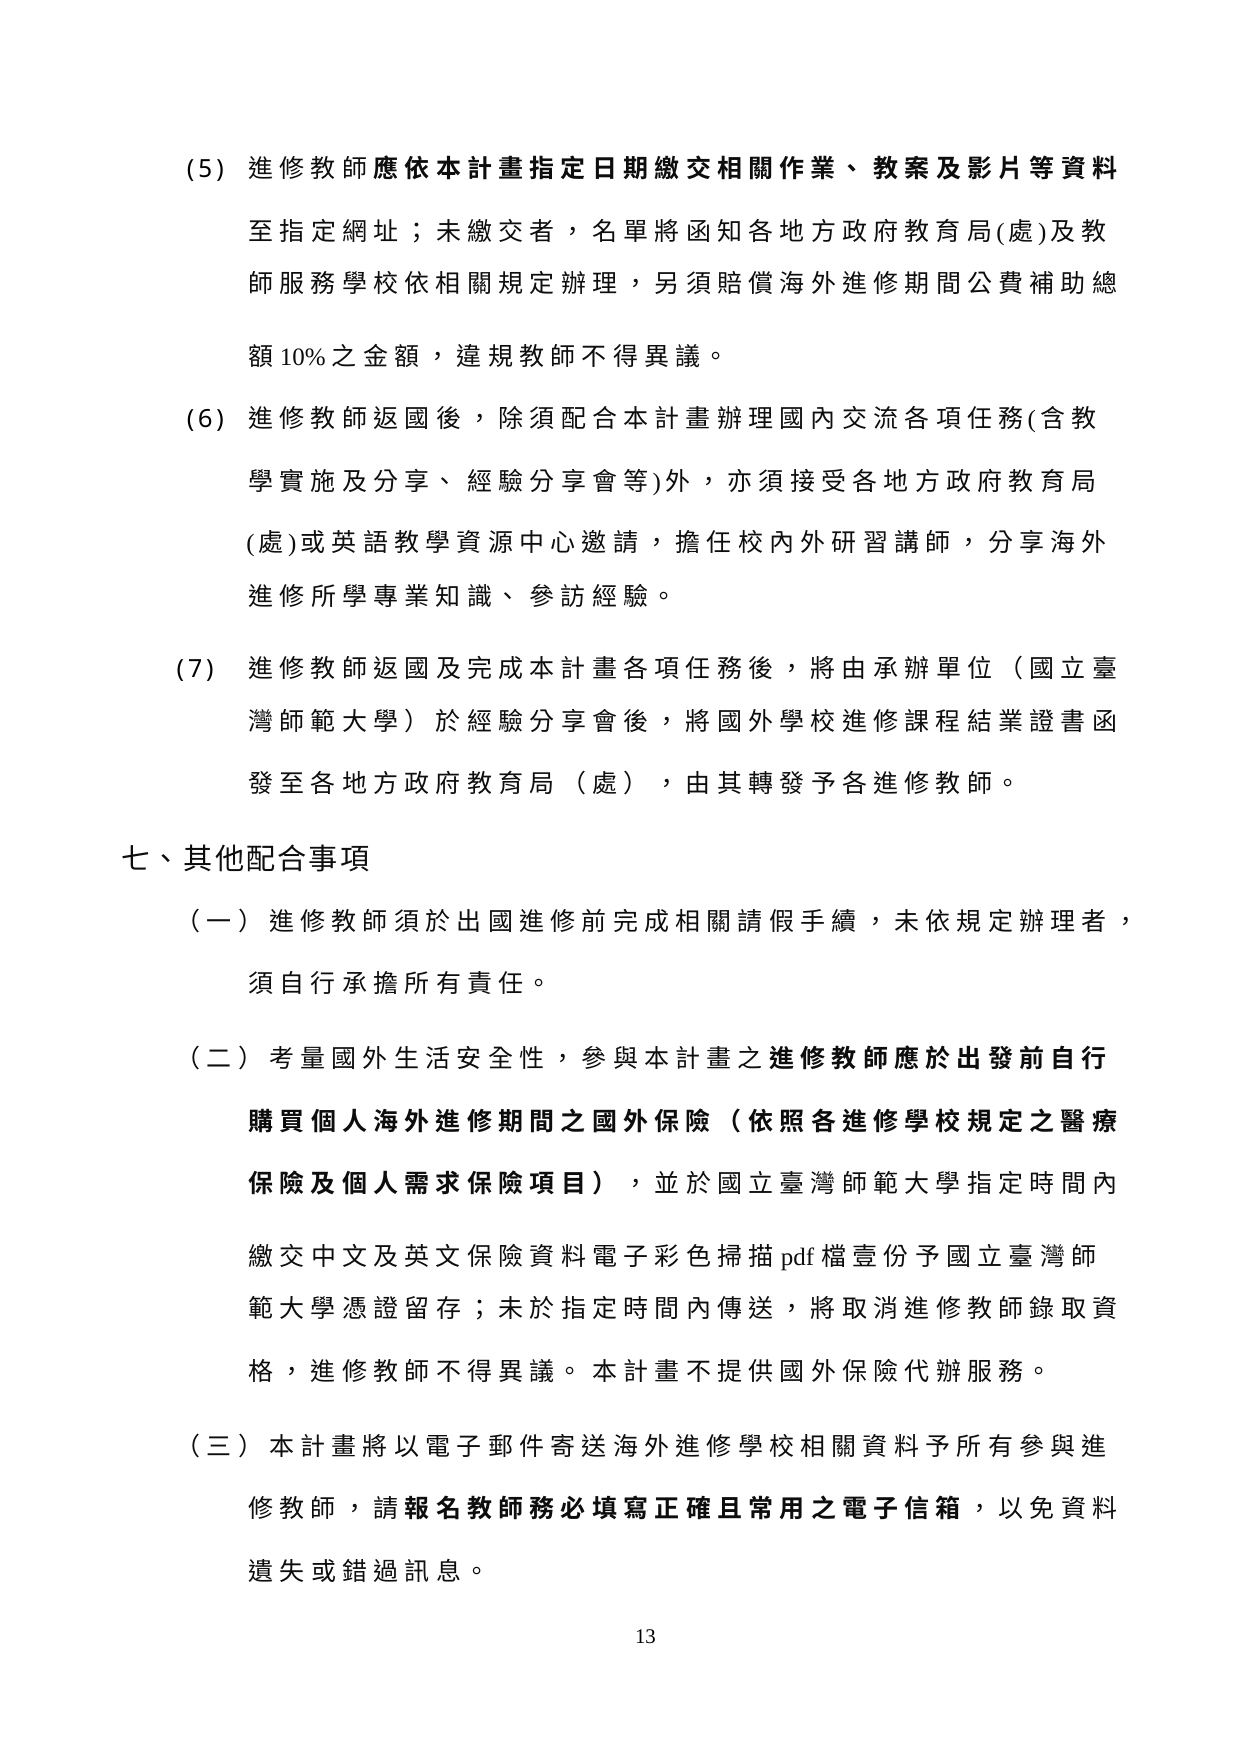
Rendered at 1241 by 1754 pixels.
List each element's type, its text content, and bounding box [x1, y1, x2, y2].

text （二）考量國外生活安全性，參與本計畫之進修教師應於出發前自行購買個人海外進修期間之國外保險（依照各進修學校規定之醫療保險及個人需求保險項目），並於國立臺灣師範大學指定時間內繳交中文及英文保險資料電子彩色掃描pdf檔壹份予國立臺灣師範大學憑證留存；未於指定時間內傳送，將取消進修教師錄取資格，進修教師不得異議。本計畫不提供國外保險代辦服務。 [170, 1015, 1120, 1390]
text 七、其他配合事項 [120, 815, 1120, 877]
list 進修教師返國後，除須配合本計畫辦理國內交流各項任務(含教學實施及分享、經驗分享會等)外，亦須接受各地方政府教育局(處)或英語教學資源中心邀請，擔任校內外研習講師，分享海外進修所學專業知識、參訪經驗。 [173, 365, 1120, 615]
text （三）本計畫將以電子郵件寄送海外進修學校相關資料予所有參與進修教師，請報名教師務必填寫正確且常用之電子信箱，以免資料遺失或錯過訊息。 [170, 1402, 1120, 1590]
list 進修教師返國及完成本計畫各項任務後，將由承辦單位（國立臺灣師範大學）於經驗分享會後，將國外學校進修課程結業證書函發至各地方政府教育局（處），由其轉發予各進修教師。 [170, 615, 1120, 802]
list 進修教師應依本計畫指定日期繳交相關作業、教案及影片等資料至指定網址；未繳交者，名單將函知各地方政府教育局(處)及教師服務學校依相關規定辦理，另須賠償海外進修期間公費補助總額10%之金額，違規教師不得異議。 [173, 115, 1120, 365]
text （一）進修教師須於出國進修前完成相關請假手續，未依規定辦理者，須自行承擔所有責任。 [170, 877, 1120, 1002]
